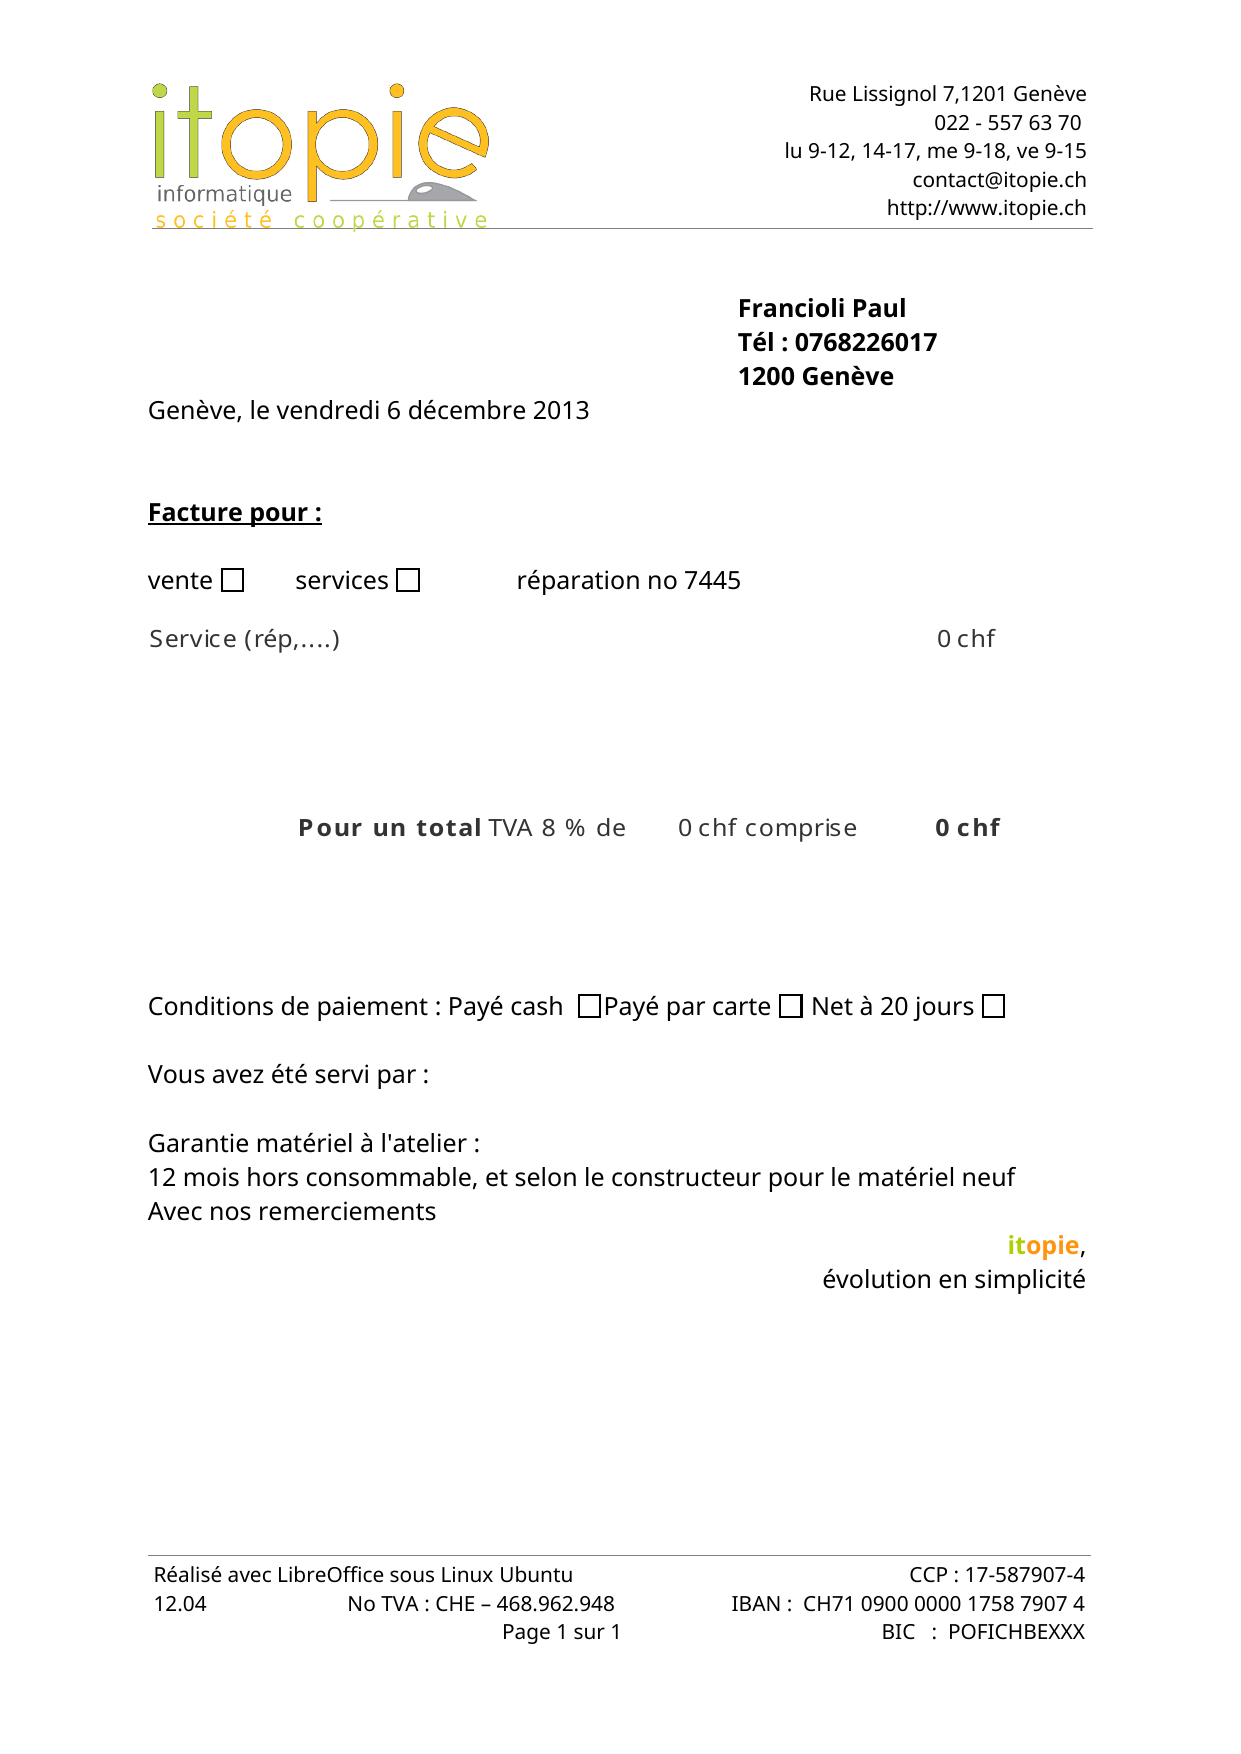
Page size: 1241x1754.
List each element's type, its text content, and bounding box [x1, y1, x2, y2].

text itopie, [148, 1227, 1093, 1262]
text Garantie matériel à l'atelier : [148, 1125, 1093, 1159]
text Vous avez été servi par : [148, 1057, 1093, 1091]
text Facture pour : [148, 495, 1093, 529]
text 12 mois hors consommable, et selon le constructeur pour le matériel neuf [148, 1159, 1093, 1193]
text Francioli Paul [148, 290, 1093, 324]
picture [138, 72, 500, 244]
text Conditions de paiement : Payé cash Payé par carte Net à 20 jours [148, 989, 1093, 1023]
text Tél : 0768226017 [148, 324, 1093, 358]
text Avec nos remerciements [148, 1193, 1093, 1227]
text Genève, le vendredi 6 décembre 2013 [148, 392, 1093, 427]
text vente services réparation no 7445 [148, 563, 1093, 597]
text évolution en simplicité [148, 1262, 1093, 1296]
text 1200 Genève [148, 358, 1093, 392]
